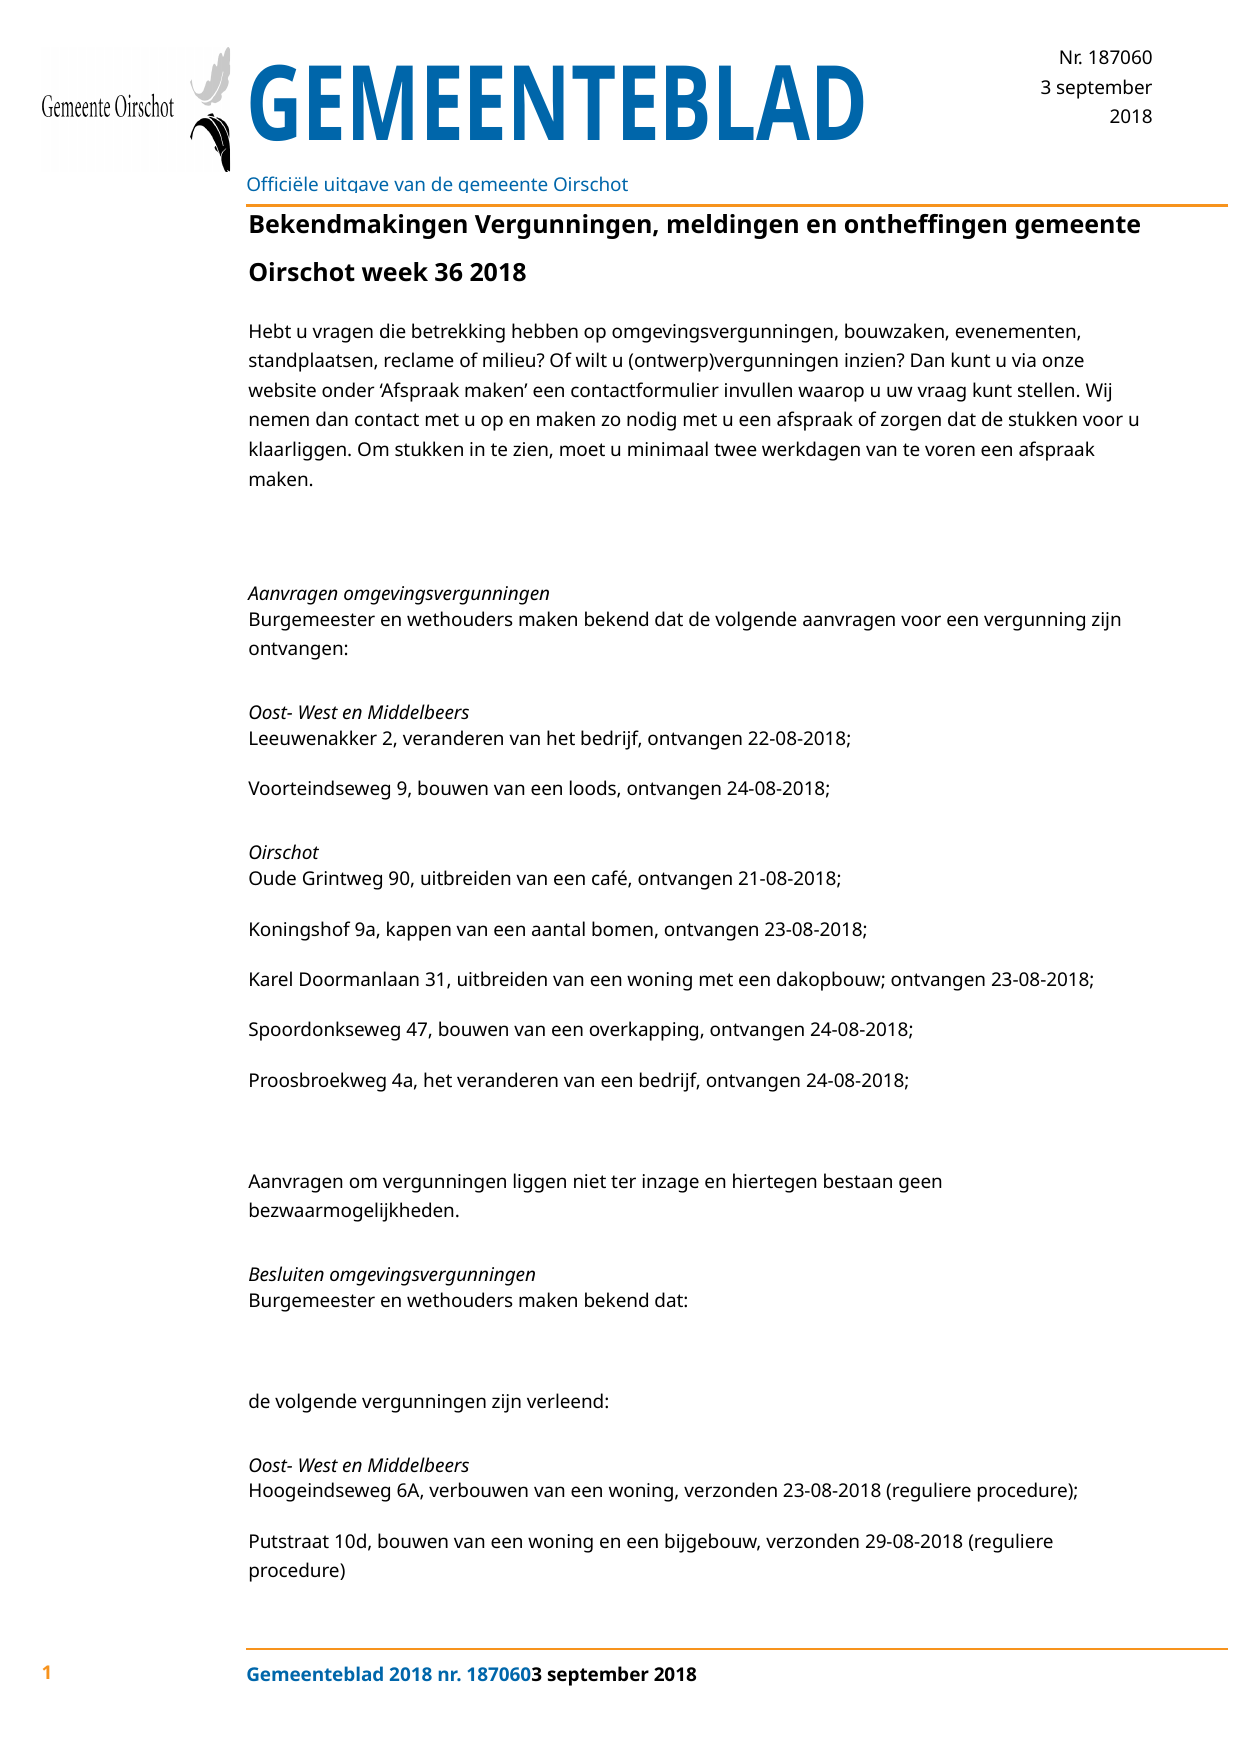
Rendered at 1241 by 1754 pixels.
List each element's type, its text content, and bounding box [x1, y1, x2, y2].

text Leeuwenakker 2, veranderen van het bedrijf, ontvangen 22-08-2018; [248, 725, 1152, 751]
text Voorteindseweg 9, bouwen van een loods, ontvangen 24-08-2018; [248, 776, 1152, 801]
text Aanvragen om vergunningen liggen niet ter inzage en hiertegen bestaan geen bezwaarmogelijkheden. [248, 1168, 1152, 1223]
text Oost- West en Middelbeers [248, 699, 1152, 725]
text Karel Doormanlaan 31, uitbreiden van een woning met een dakopbouw; ontvangen 23-08-2018; [248, 966, 1152, 992]
text Oost- West en Middelbeers [248, 1452, 1152, 1478]
text Spoordonkseweg 47, bouwen van een overkapping, ontvangen 24-08-2018; [248, 1017, 1152, 1042]
text Oirschot [248, 839, 1152, 865]
picture [41, 47, 231, 172]
text Putstraat 10d, bouwen van een woning en een bijgebouw, verzonden 29-08-2018 (reguliere procedure) [248, 1528, 1152, 1583]
text Burgemeester en wethouders maken bekend dat de volgende aanvragen voor een vergunning zijn ontvangen: [248, 606, 1152, 661]
text Besluiten omgevingsvergunningen [248, 1261, 1152, 1287]
text Oude Grintweg 90, uitbreiden van een café, ontvangen 21-08-2018; [248, 865, 1152, 891]
text Burgemeester en wethouders maken bekend dat: [248, 1287, 1152, 1313]
text Koningshof 9a, kappen van een aantal bomen, ontvangen 23-08-2018; [248, 916, 1152, 941]
text Proosbroekweg 4a, het veranderen van een bedrijf, ontvangen 24-08-2018; [248, 1067, 1152, 1093]
text de volgende vergunningen zijn verleend: [248, 1388, 1152, 1414]
text Hoogeindseweg 6A, verbouwen van een woning, verzonden 23-08-2018 (reguliere procedure); [248, 1478, 1152, 1503]
text Hebt u vragen die betrekking hebben op omgevingsvergunningen, bouwzaken, evenementen, standplaatsen, reclame of milieu? Of wilt u (ontwerp)vergunningen inzien? Dan kunt u via onze website onder ‘Afspraak maken’ een contactformulier invullen waarop u uw vraag kunt stellen. Wij nemen dan contact met u op en maken zo nodig met u een afspraak of zorgen dat de stukken voor u klaarliggen. Om stukken in te zien, moet u minimaal twee werkdagen van te voren een afspraak maken. [248, 318, 1152, 492]
text Aanvragen omgevingsvergunningen [248, 580, 1152, 606]
text Bekendmakingen Vergunningen, meldingen en ontheffingen gemeente Oirschot week 36 2018 [248, 207, 1152, 288]
